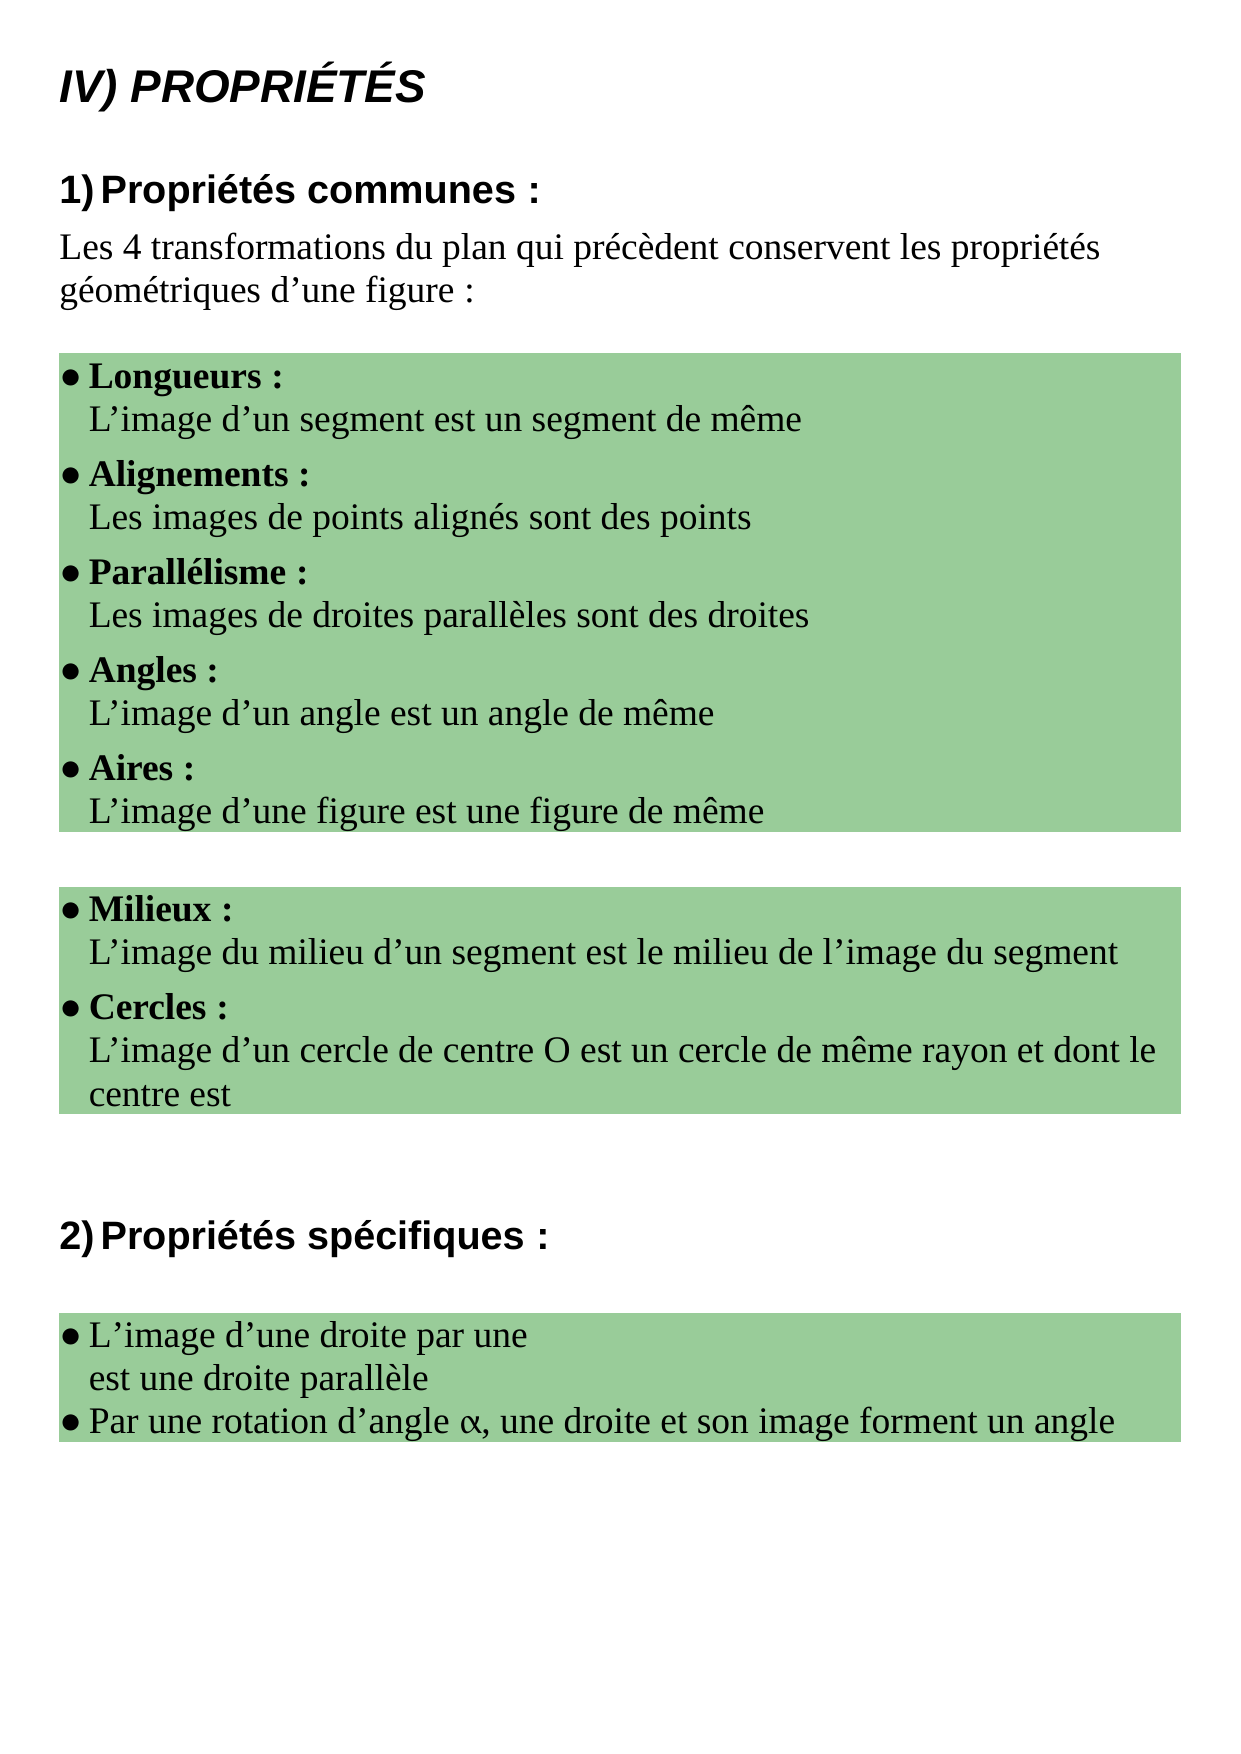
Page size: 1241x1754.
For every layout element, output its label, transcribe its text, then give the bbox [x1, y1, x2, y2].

list Propriétés [59, 59, 1181, 112]
list Propriétés spécifiques : [59, 1212, 1181, 1258]
list Parallélisme : Les images de droites parallèles sont des droites [59, 549, 1181, 636]
list Angles : L’image d’un angle est un angle de même [59, 647, 1181, 734]
list Alignements : Les images de points alignés sont des points [59, 451, 1181, 538]
list Par une rotation d’angle , une droite et son image forment un angle [59, 1399, 1181, 1442]
list Propriétés communes : [59, 167, 1181, 212]
list Longueurs : L’image d’un segment est un segment de même [59, 353, 1181, 440]
list L’image d’une droite par une est une droite parallèle [59, 1313, 1181, 1399]
list Aires : L’image d’une figure est une figure de même [59, 746, 1181, 832]
list Cercles : L’image d’un cercle de centre O est un cercle de même rayon et dont le centre est [59, 985, 1181, 1114]
list Milieux : L’image du milieu d’un segment est le milieu de l’image du segment [59, 887, 1181, 973]
text Les 4 transformations du plan qui précèdent conservent les propriétés géométriques d’une figure : [59, 224, 1181, 310]
